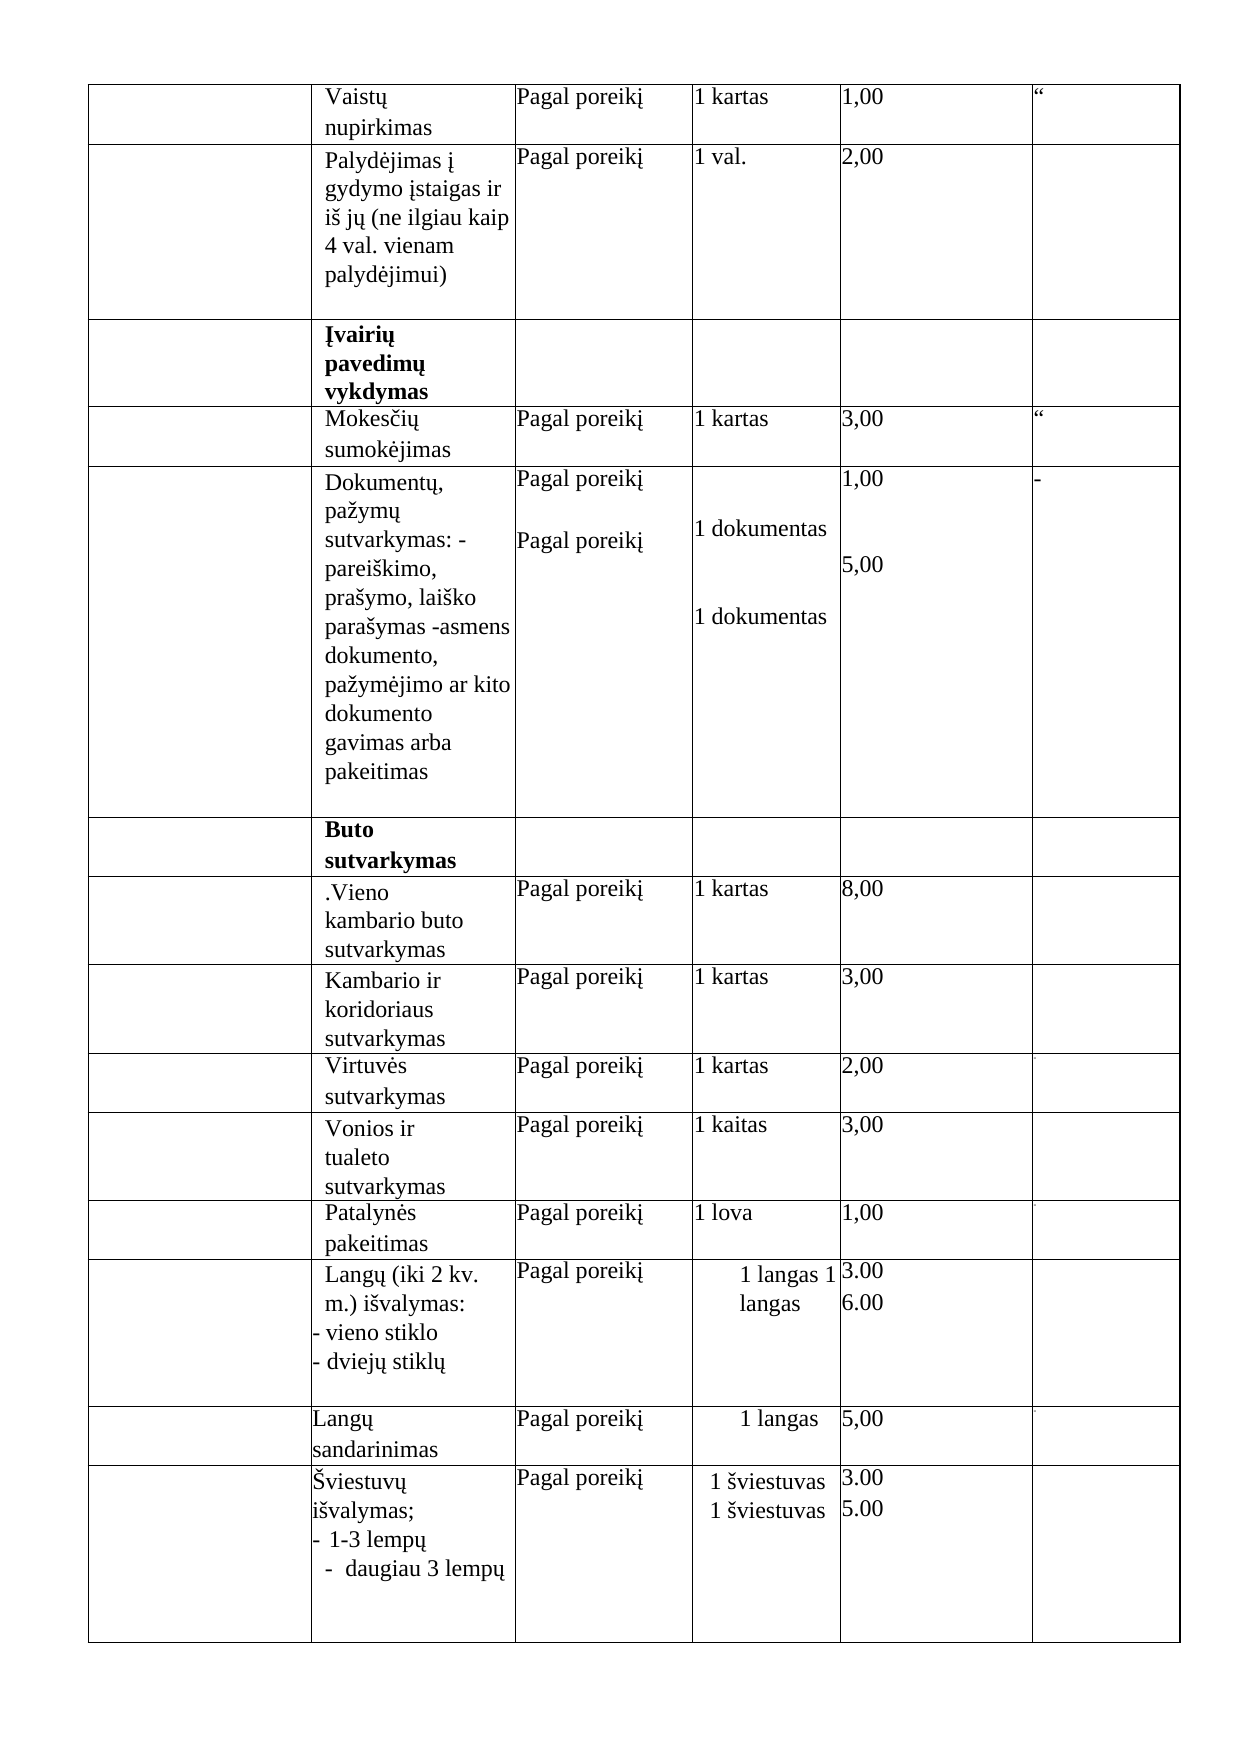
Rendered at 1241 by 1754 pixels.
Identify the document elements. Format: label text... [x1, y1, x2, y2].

table_cell [89, 467, 311, 817]
table_header 1,00 [841, 85, 1032, 144]
table_cell [1033, 145, 1179, 319]
table_cell 3,00 [841, 965, 1032, 1053]
table_cell 3.00 5.00 [841, 1466, 1032, 1642]
table_cell [516, 320, 692, 406]
table_header Pagal poreikį [516, 85, 692, 144]
table_cell 3,00 [841, 407, 1032, 466]
table_cell Virtuvės sutvarkymas [312, 1054, 515, 1112]
table_cell [1033, 1466, 1179, 1642]
table_header 1 kartas [693, 85, 840, 144]
table_cell Pagal poreikį [516, 1201, 692, 1259]
table_cell Pagal poreikį [516, 965, 692, 1053]
table_header Vaistų nupirkimas [312, 85, 515, 144]
table_cell Kambario ir koridoriaus sutvarkymas [312, 965, 515, 1053]
table_cell 1 šviestuvas 1 šviestuvas [693, 1466, 840, 1642]
table_cell [89, 145, 311, 319]
table_cell [89, 1054, 311, 1112]
table_cell [89, 877, 311, 964]
table_cell - [1033, 1201, 1179, 1259]
table_cell [1033, 877, 1179, 964]
table_cell [89, 1260, 311, 1406]
table_cell Šviestuvų išvalymas; - 1-3 lempų - daugiau 3 lempų [312, 1466, 515, 1642]
table_cell 5,00 [841, 1407, 1032, 1465]
table_cell 2,00 [841, 145, 1032, 319]
table_cell Langų (iki 2 kv. m.) išvalymas: - vieno stiklo - dviejų stiklų [312, 1260, 515, 1406]
table_cell 1 langas [693, 1407, 840, 1465]
table_cell [89, 1466, 311, 1642]
table_cell 1 kartas [693, 1054, 840, 1112]
table_cell [89, 818, 311, 876]
table_cell - [1033, 1054, 1179, 1112]
table_cell [693, 320, 840, 406]
table_cell Pagal poreikį [516, 1113, 692, 1200]
table_cell [1033, 320, 1179, 406]
table_cell - [1033, 1407, 1179, 1465]
table_cell [1033, 965, 1179, 1053]
table_cell [841, 320, 1032, 406]
table_cell [89, 1407, 311, 1465]
table_cell Pagal poreikį [516, 877, 692, 964]
table_cell Mokesčių sumokėjimas [312, 407, 515, 466]
table_cell - [1033, 467, 1179, 817]
table_cell [89, 407, 311, 466]
table_cell 1 kaitas [693, 1113, 840, 1200]
table_cell Įvairių pavedimų vykdymas [312, 320, 515, 406]
table_cell 1 kartas [693, 965, 840, 1053]
table_cell 1 langas 1 langas [693, 1260, 840, 1406]
table_cell [1033, 818, 1179, 876]
table_cell Pagal poreikį [516, 1260, 692, 1406]
table_cell Pagal poreikį Pagal poreikį [516, 467, 692, 817]
table_cell Pagal poreikį [516, 1054, 692, 1112]
table_cell [1033, 1113, 1179, 1200]
table_cell Pagal poreikį [516, 1466, 692, 1642]
table_cell 1 dokumentas 1 dokumentas [693, 467, 840, 817]
table_header “ [1033, 85, 1179, 144]
table_cell [693, 818, 840, 876]
table_cell Pagal poreikį [516, 145, 692, 319]
table_cell Dokumentų, pažymų sutvarkymas: -pareiškimo, prašymo, laiško parašymas -asmens dokumento, pažymėjimo ar kito dokumento gavimas arba pakeitimas [312, 467, 515, 817]
table_cell Langų sandarinimas [312, 1407, 515, 1465]
table_cell “ [1033, 407, 1179, 466]
table_cell 1 val. [693, 145, 840, 319]
table_cell 1 kartas [693, 877, 840, 964]
table_cell .Vieno kambario buto sutvarkymas [312, 877, 515, 964]
table_cell [516, 818, 692, 876]
table_cell 1,00 [841, 1201, 1032, 1259]
table_cell Buto sutvarkymas [312, 818, 515, 876]
table_cell 3,00 [841, 1113, 1032, 1200]
table_cell 1 lova [693, 1201, 840, 1259]
table_cell 8,00 [841, 877, 1032, 964]
table_cell 1,00 5,00 [841, 467, 1032, 817]
table_cell 1 kartas [693, 407, 840, 466]
table_cell [89, 1201, 311, 1259]
table_header [89, 85, 311, 144]
table_cell Vonios ir tualeto sutvarkymas [312, 1113, 515, 1200]
table_cell Palydėjimas į gydymo įstaigas ir iš jų (ne ilgiau kaip 4 val. vienam palydėjimui) [312, 145, 515, 319]
table_cell 2,00 [841, 1054, 1032, 1112]
table_cell [89, 320, 311, 406]
table_cell [1033, 1260, 1179, 1406]
table_cell 3.00 6.00 [841, 1260, 1032, 1406]
table_cell [841, 818, 1032, 876]
table_cell Pagal poreikį [516, 1407, 692, 1465]
table_cell [89, 965, 311, 1053]
table_cell Pagal poreikį [516, 407, 692, 466]
table_cell [89, 1113, 311, 1200]
table_cell Patalynės pakeitimas [312, 1201, 515, 1259]
